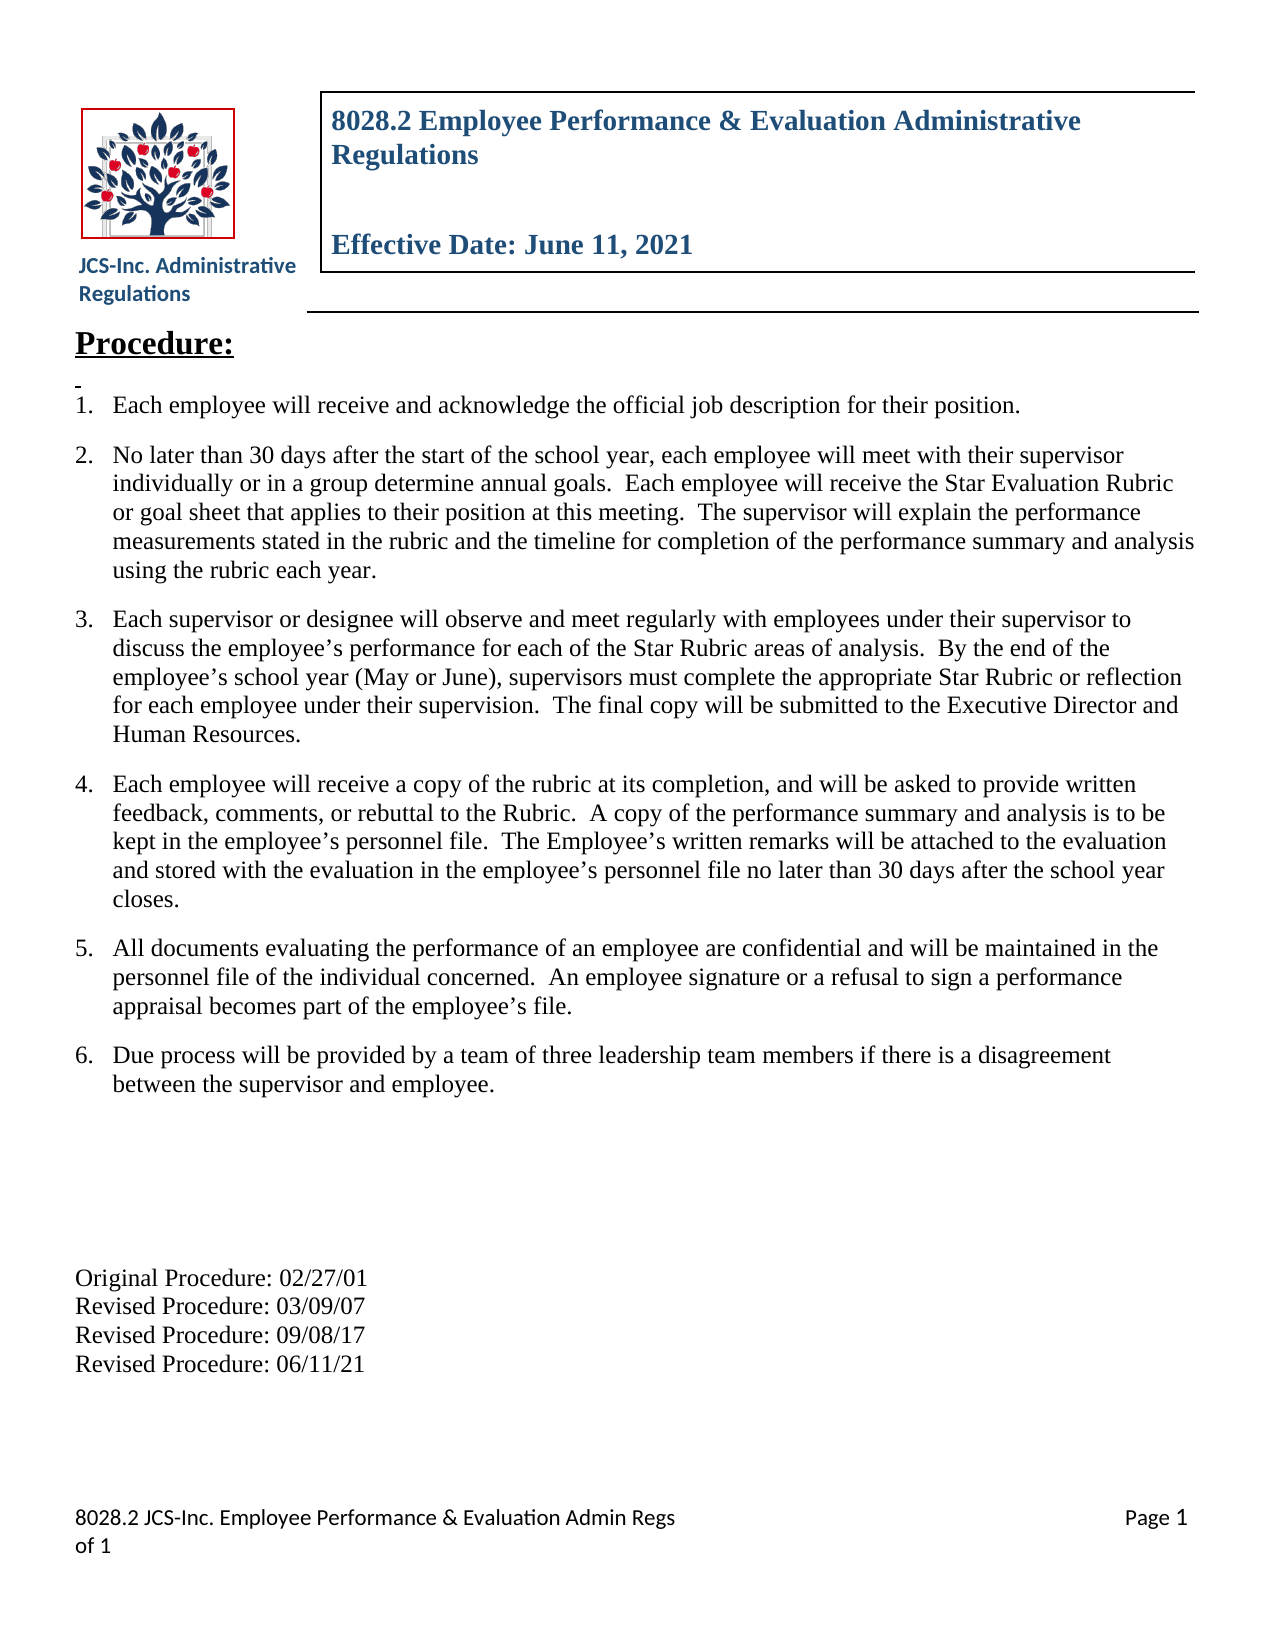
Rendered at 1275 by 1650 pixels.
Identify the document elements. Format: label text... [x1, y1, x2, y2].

text Revised Procedure: 06/11/21 [75, 1349, 1200, 1378]
text Revised Procedure: 09/08/17 [75, 1320, 1200, 1349]
list No later than 30 days after the start of the school year, each employee will meet with their supervisor individually or in a group determine annual goals. Each employee will receive the Star Evaluation Rubric or goal sheet that applies to their position at this meeting. The supervisor will explain the performance measurements stated in the rubric and the timeline for completion of the performance summary and analysis using the rubric each year. [75, 440, 1200, 583]
list Each supervisor or designee will observe and meet regularly with employees under their supervisor to discuss the employee’s performance for each of the Star Rubric areas of analysis. By the end of the employee’s school year (May or June), supervisors must complete the appropriate Star Rubric or reflection for each employee under their supervision. The final copy will be submitted to the Executive Director and Human Resources. [75, 604, 1200, 748]
list All documents evaluating the performance of an employee are confidential and will be maintained in the personnel file of the individual concerned. An employee signature or a refusal to sign a performance appraisal becomes part of the employee’s file. [75, 933, 1200, 1020]
list Each employee will receive and acknowledge the official job description for their position. [75, 390, 1200, 419]
list Due process will be provided by a team of three leadership team members if there is a disagreement between the supervisor and employee. [75, 1041, 1200, 1098]
text Original Procedure: 02/27/01 [75, 1263, 1200, 1291]
list Each employee will receive a copy of the rubric at its completion, and will be asked to provide written feedback, comments, or rebuttal to the Rubric. A copy of the performance summary and analysis is to be kept in the employee’s personnel file. The Employee’s written remarks will be attached to the evaluation and stored with the evaluation in the employee’s personnel file no later than 30 days after the school year closes. [75, 769, 1200, 913]
text Procedure: [75, 323, 1200, 361]
text Revised Procedure: 03/09/07 [75, 1291, 1200, 1320]
picture [83, 110, 233, 237]
